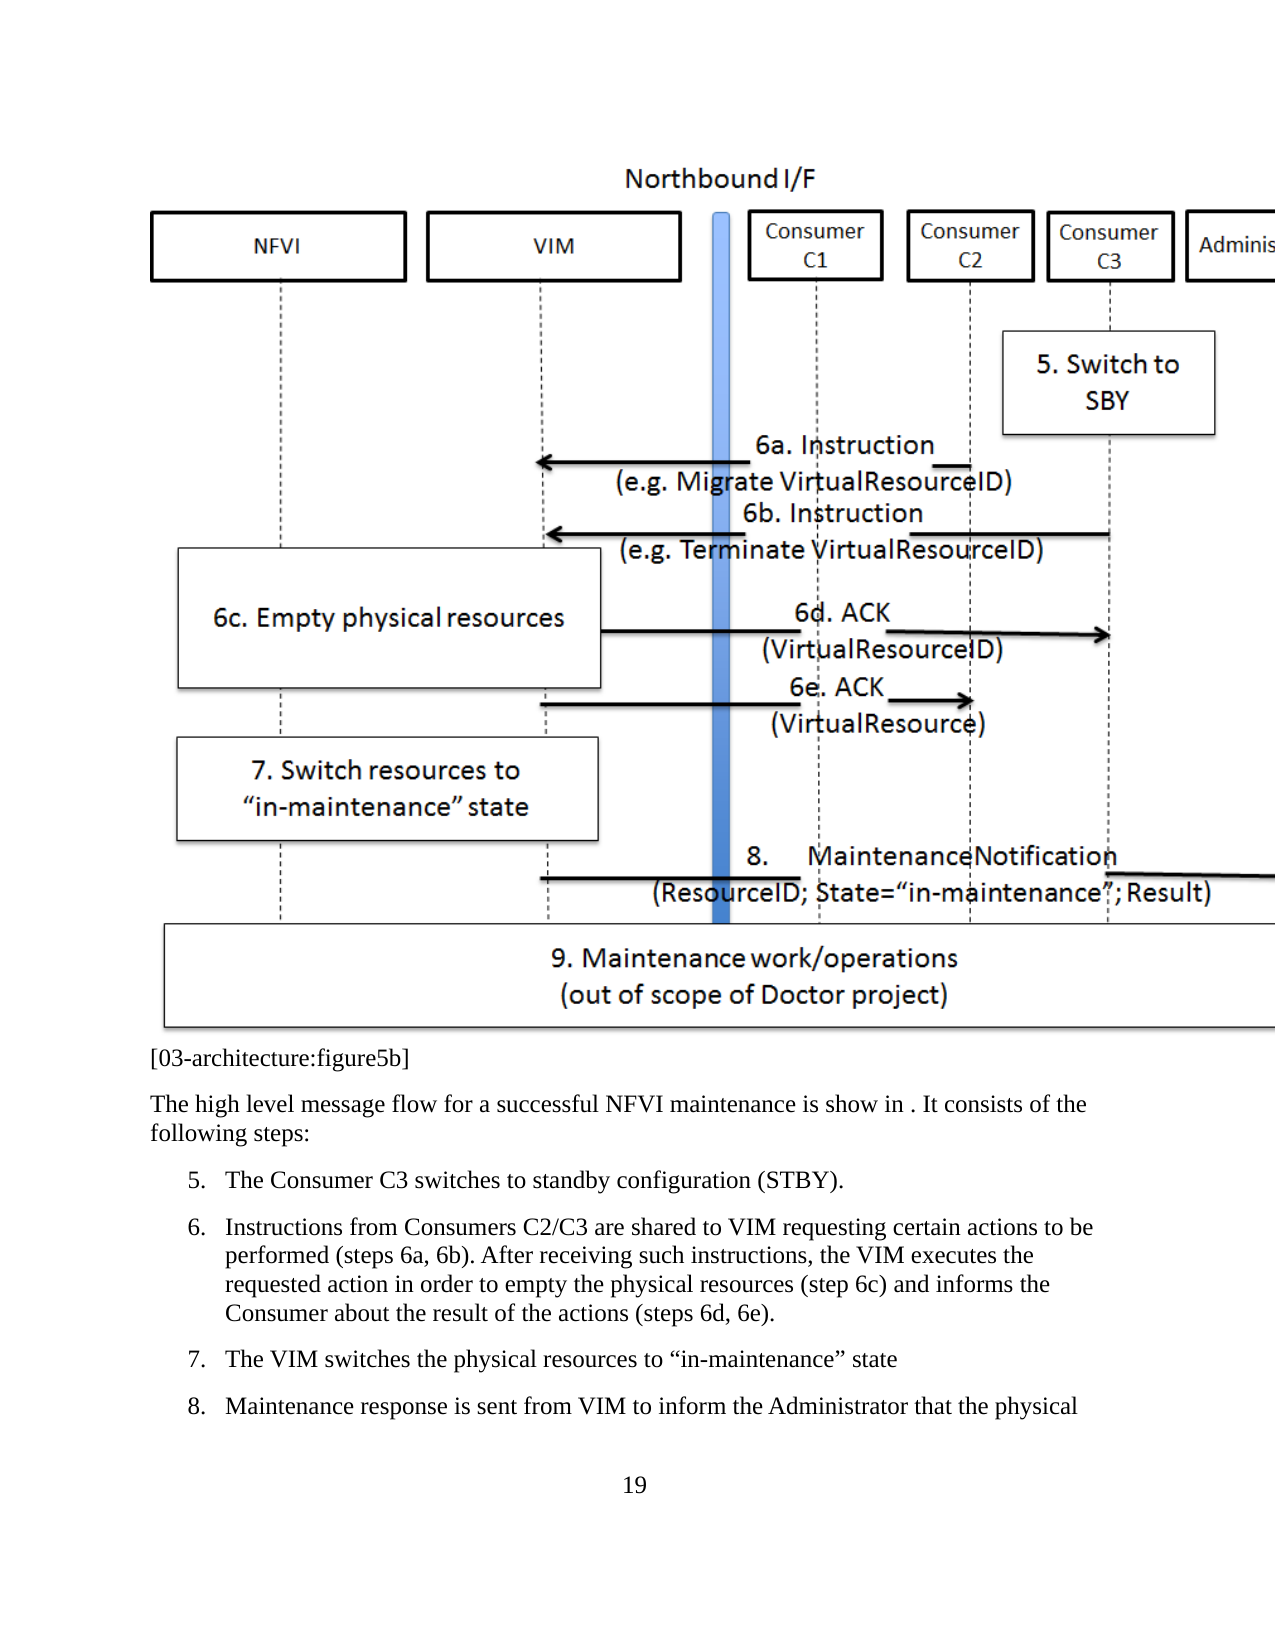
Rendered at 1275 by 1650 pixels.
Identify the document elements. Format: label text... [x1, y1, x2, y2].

list Maintenance response is sent from VIM to inform the Administrator that the physical [187, 1391, 1125, 1420]
picture [150, 150, 1275, 1038]
list The VIM switches the physical resources to “in-maintenance” state [187, 1344, 1125, 1373]
text [03-architecture:figure5b] [150, 1038, 1125, 1072]
list The Consumer C3 switches to standby configuration (STBY). [187, 1165, 1125, 1194]
list Instructions from Consumers C2/C3 are shared to VIM requesting certain actions to be performed (steps 6a, 6b). After receiving such instructions, the VIM executes the requested action in order to empty the physical resources (step 6c) and informs the Consumer about the result of the actions (steps 6d, 6e). [187, 1212, 1125, 1327]
text The high level message flow for a successful NFVI maintenance is show in . It consists of the following steps: [150, 1089, 1125, 1147]
